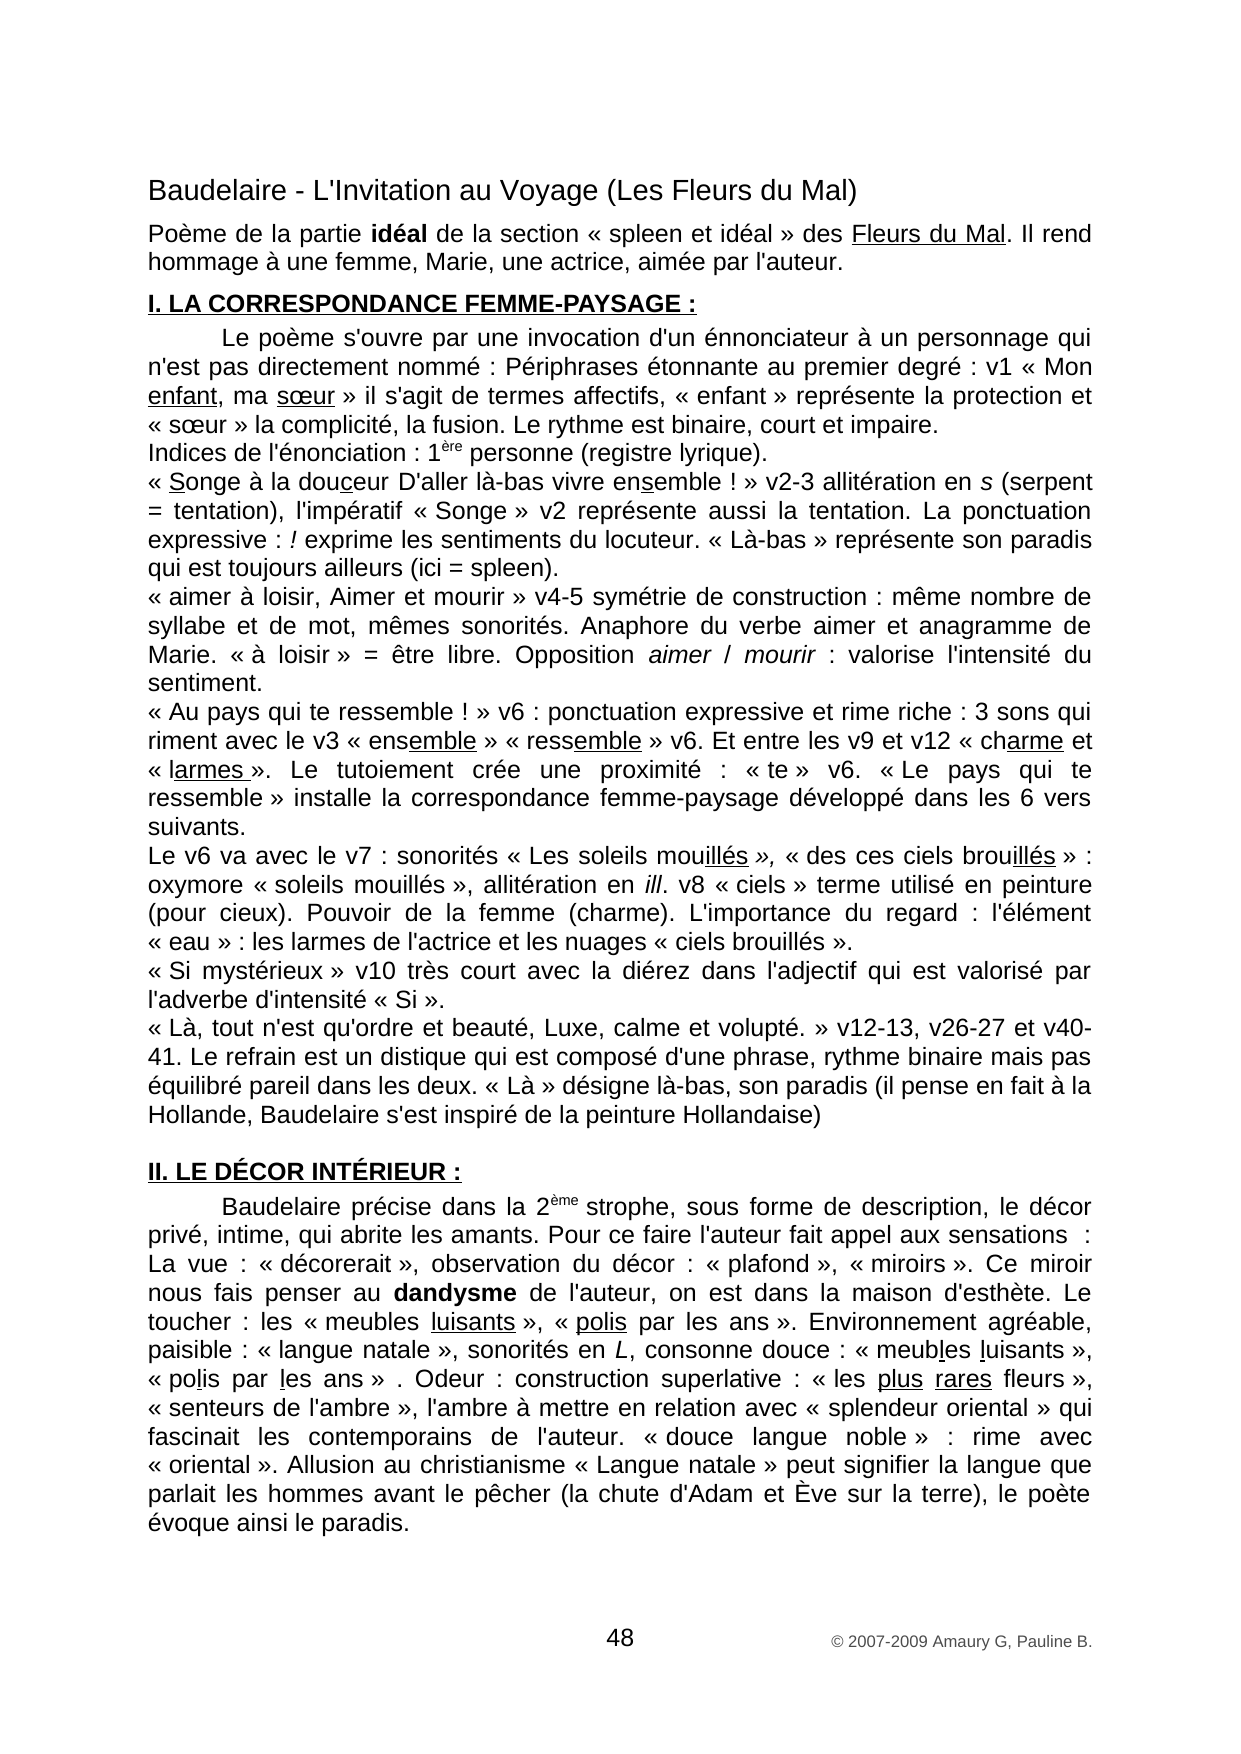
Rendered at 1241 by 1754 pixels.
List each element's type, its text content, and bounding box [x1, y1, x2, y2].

subtitle II. Le décor intérieur : [148, 1157, 1092, 1186]
text « aimer à loisir, Aimer et mourir » v4-5 symétrie de construction : même nombre de syllabe et de mot, mêmes sonorités. Anaphore du verbe aimer et anagramme de Marie. « à loisir » = être libre. Opposition aimer / mourir : valorise l'intensité du sentiment. [148, 582, 1092, 697]
subtitle I. La correspondance femme-paysage : [148, 289, 1092, 317]
text « Songe à la douceur D'aller là-bas vivre ensemble ! » v2-3 allitération en s (serpent = tentation), l'impératif « Songe » v2 représente aussi la tentation. La ponctuation expressive : ! exprime les sentiments du locuteur. « Là-bas » représente son paradis qui est toujours ailleurs (ici = spleen). [148, 467, 1092, 582]
text Le v6 va avec le v7 : sonorités « Les soleils mouillés », « des ces ciels brouillés » : oxymore « soleils mouillés », allitération en ill. v8 « ciels » terme utilisé en peinture (pour cieux). Pouvoir de la femme (charme). L'importance du regard : l'élément « eau » : les larmes de l'actrice et les nuages « ciels brouillés ». [148, 841, 1092, 956]
text Le poème s'ouvre par une invocation d'un énnonciateur à un personnage qui n'est pas directement nommé : Périphrases étonnante au premier degré : v1 « Mon enfant, ma sœur » il s'agit de termes affectifs, « enfant » représente la protection et « sœur » la complicité, la fusion. Le rythme est binaire, court et impaire. [148, 323, 1092, 438]
subtitle Baudelaire - L'Invitation au Voyage (Les Fleurs du Mal) [148, 173, 1092, 206]
text « Là, tout n'est qu'ordre et beauté, Luxe, calme et volupté. » v12-13, v26-27 et v40-41. Le refrain est un distique qui est composé d'une phrase, rythme binaire mais pas équilibré pareil dans les deux. « Là » désigne là-bas, son paradis (il pense en fait à la Hollande, Baudelaire s'est inspiré de la peinture Hollandaise) [148, 1013, 1092, 1128]
text Poème de la partie idéal de la section « spleen et idéal » des Fleurs du Mal. Il rend hommage à une femme, Marie, une actrice, aimée par l'auteur. [148, 219, 1092, 276]
text Indices de l'énonciation : 1ère personne (registre lyrique). [148, 438, 1092, 467]
text Baudelaire précise dans la 2ème strophe, sous forme de description, le décor privé, intime, qui abrite les amants. Pour ce faire l'auteur fait appel aux sensations : La vue : « décorerait », observation du décor : « plafond », « miroirs ». Ce miroir nous fais penser au dandysme de l'auteur, on est dans la maison d'esthète. Le toucher : les « meubles luisants », « polis par les ans ». Environnement agréable, paisible : « langue natale », sonorités en L, consonne douce : « meubles luisants », « polis par les ans » . Odeur : construction superlative : « les plus rares fleurs », « senteurs de l'ambre », l'ambre à mettre en relation avec « splendeur oriental » qui fascinait les contemporains de l'auteur. « douce langue noble » : rime avec « oriental ». Allusion au christianisme « Langue natale » peut signifier la langue que parlait les hommes avant le pêcher (la chute d'Adam et Ève sur la terre), le poète évoque ainsi le paradis. [148, 1192, 1092, 1537]
text « Si mystérieux » v10 très court avec la diérez dans l'adjectif qui est valorisé par l'adverbe d'intensité « Si ». [148, 956, 1092, 1013]
text « Au pays qui te ressemble ! » v6 : ponctuation expressive et rime riche : 3 sons qui riment avec le v3 « ensemble » « ressemble » v6. Et entre les v9 et v12 « charme et « larmes ». Le tutoiement crée une proximité : « te » v6. « Le pays qui te ressemble » installe la correspondance femme-paysage développé dans les 6 vers suivants. [148, 697, 1092, 841]
